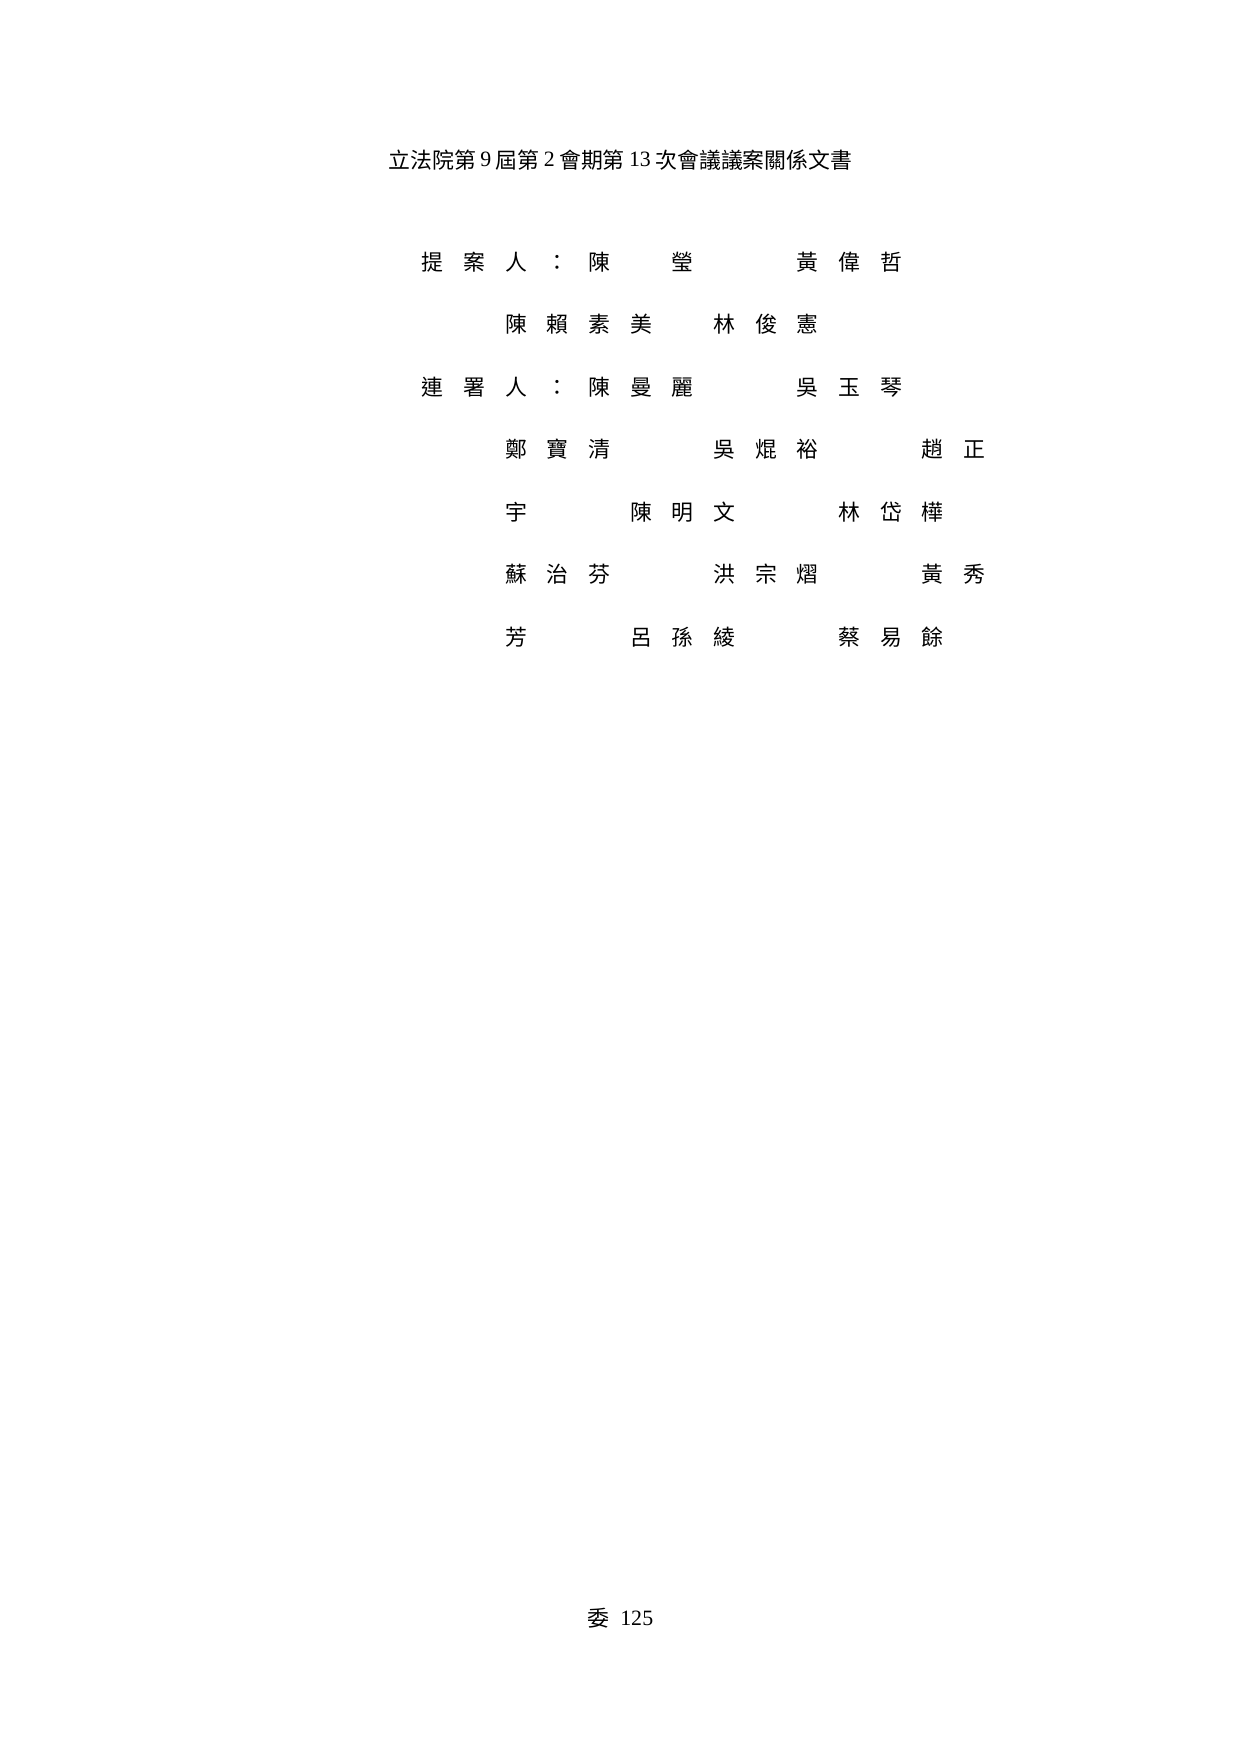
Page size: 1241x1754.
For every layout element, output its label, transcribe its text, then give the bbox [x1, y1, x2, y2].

text 提案人：陳 瑩 黃偉哲 陳賴素美 林俊憲 [403, 219, 1012, 344]
text 連署人：陳曼麗 吳玉琴 鄭寶清 吳焜裕 趙正宇 陳明文 林岱樺 蘇治芬 洪宗熠 黃秀芳 呂孫綾 蔡易餘 [403, 344, 1012, 656]
